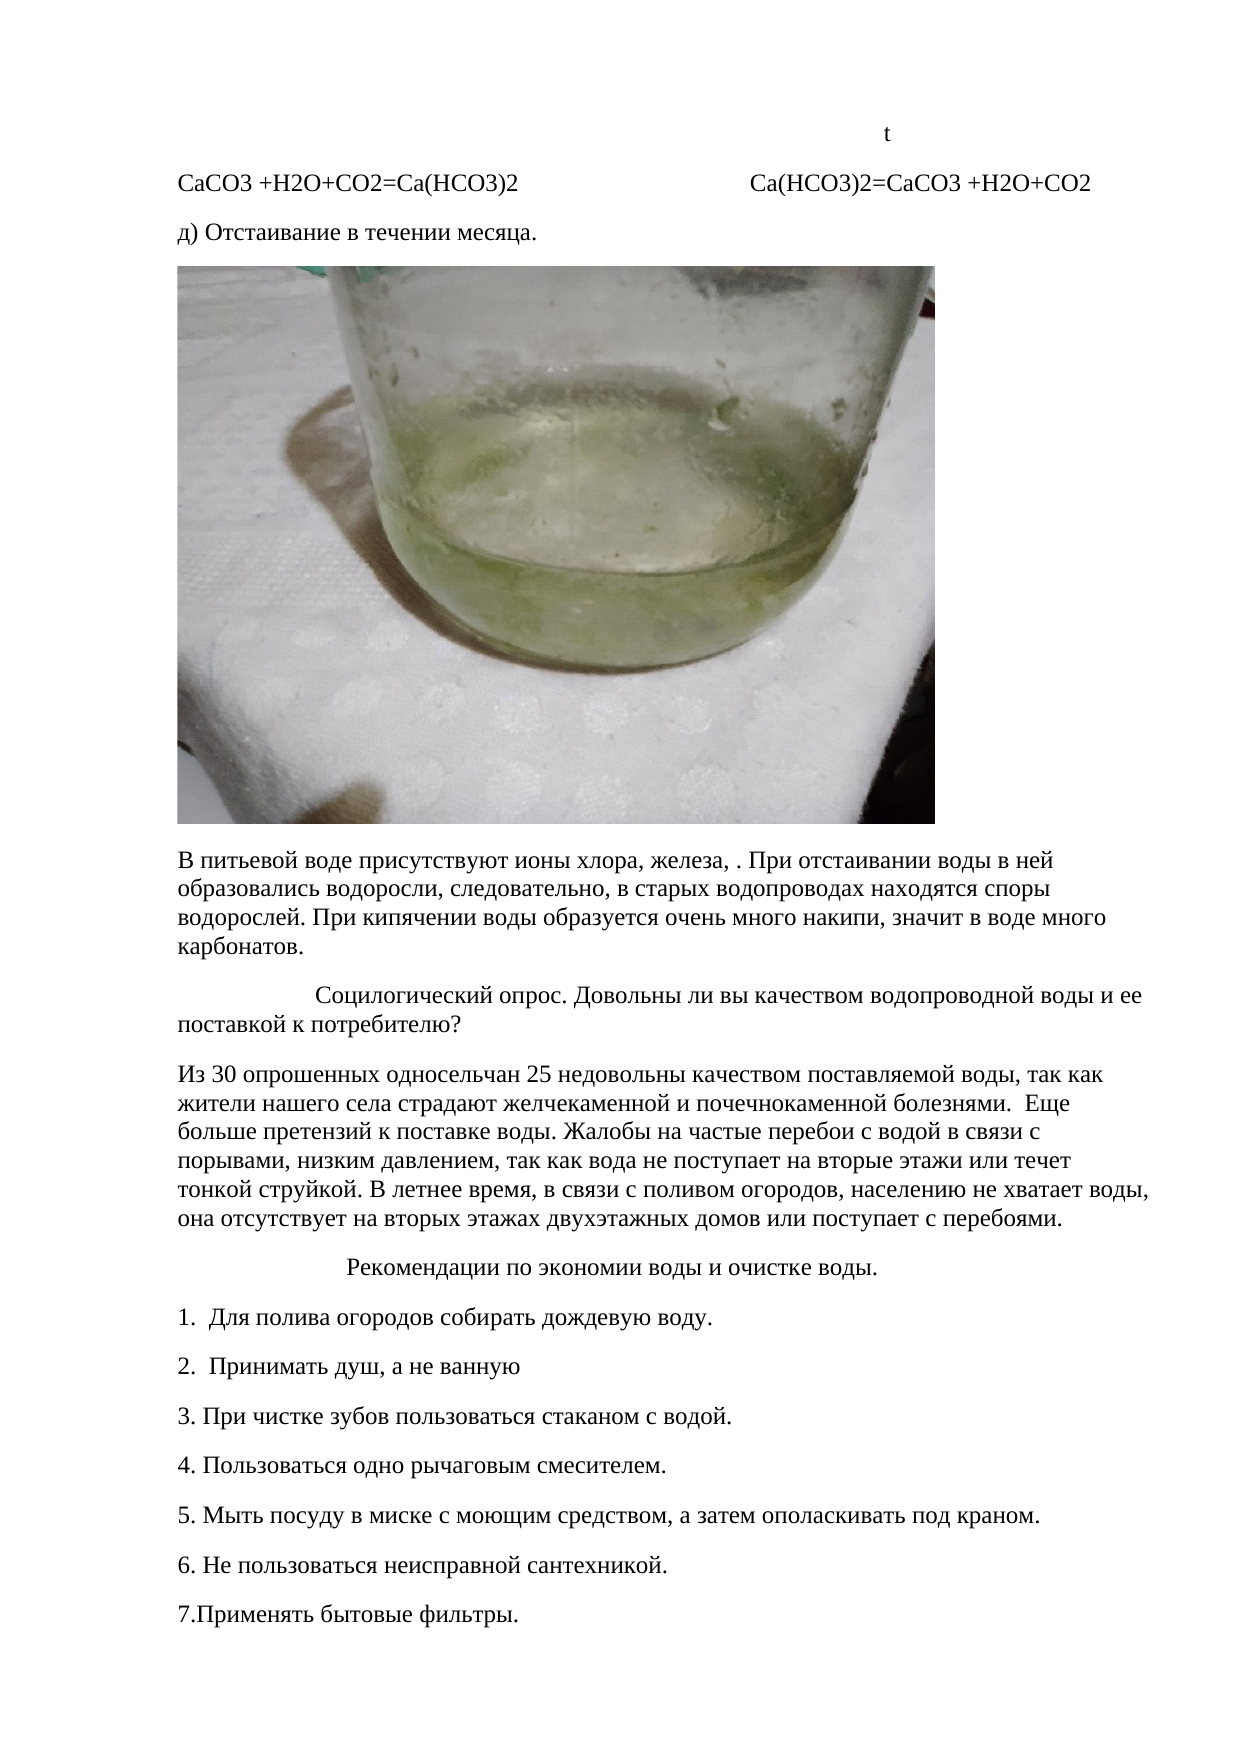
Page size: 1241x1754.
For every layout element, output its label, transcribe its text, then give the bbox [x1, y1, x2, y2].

text 5. Мыть посуду в миске с моющим средством, а затем ополаскивать под краном. [177, 1500, 1152, 1529]
text 2. Принимать душ, а не ванную [177, 1351, 1152, 1380]
text Из 30 опрошенных односельчан 25 недовольны качеством поставляемой воды, так как жители нашего села страдают желчекаменной и почечнокаменной болезнями. Еще больше претензий к поставке воды. Жалобы на частые перебои с водой в связи с порывами, низким давлением, так как вода не поступает на вторые этажи или течет тонкой струйкой. В летнее время, в связи с поливом огородов, населению не хватает воды, она отсутствует на вторых этажах двухэтажных домов или поступает с перебоями. [177, 1059, 1152, 1231]
text В питьевой воде присутствуют ионы хлора, железа, . При отстаивании воды в ней образовались водоросли, следовательно, в старых водопроводах находятся споры водорослей. При кипячении воды образуется очень много накипи, значит в воде много карбонатов. [177, 845, 1152, 960]
picture [177, 266, 935, 824]
text 6. Не пользоваться неисправной сантехникой. [177, 1550, 1152, 1578]
text t [177, 118, 1152, 147]
text Рекомендации по экономии воды и очистке воды. [177, 1252, 1152, 1281]
text CaCO3 +H2O+CO2=Ca(HCO3)2 Ca(HCO3)2=CaCO3 +H2O+CO2 [177, 168, 1152, 196]
text Социлогический опрос. Довольны ли вы качеством водопроводной воды и ее поставкой к потребителю? [177, 981, 1152, 1038]
text д) Отстаивание в течении месяца. [177, 217, 1152, 246]
text 4. Пользоваться одно рычаговым смесителем. [177, 1451, 1152, 1479]
text 1. Для полива огородов собирать дождевую воду. [177, 1302, 1152, 1331]
text 3. При чистке зубов пользоваться стаканом с водой. [177, 1401, 1152, 1430]
text 7.Применять бытовые фильтры. [177, 1599, 1152, 1628]
